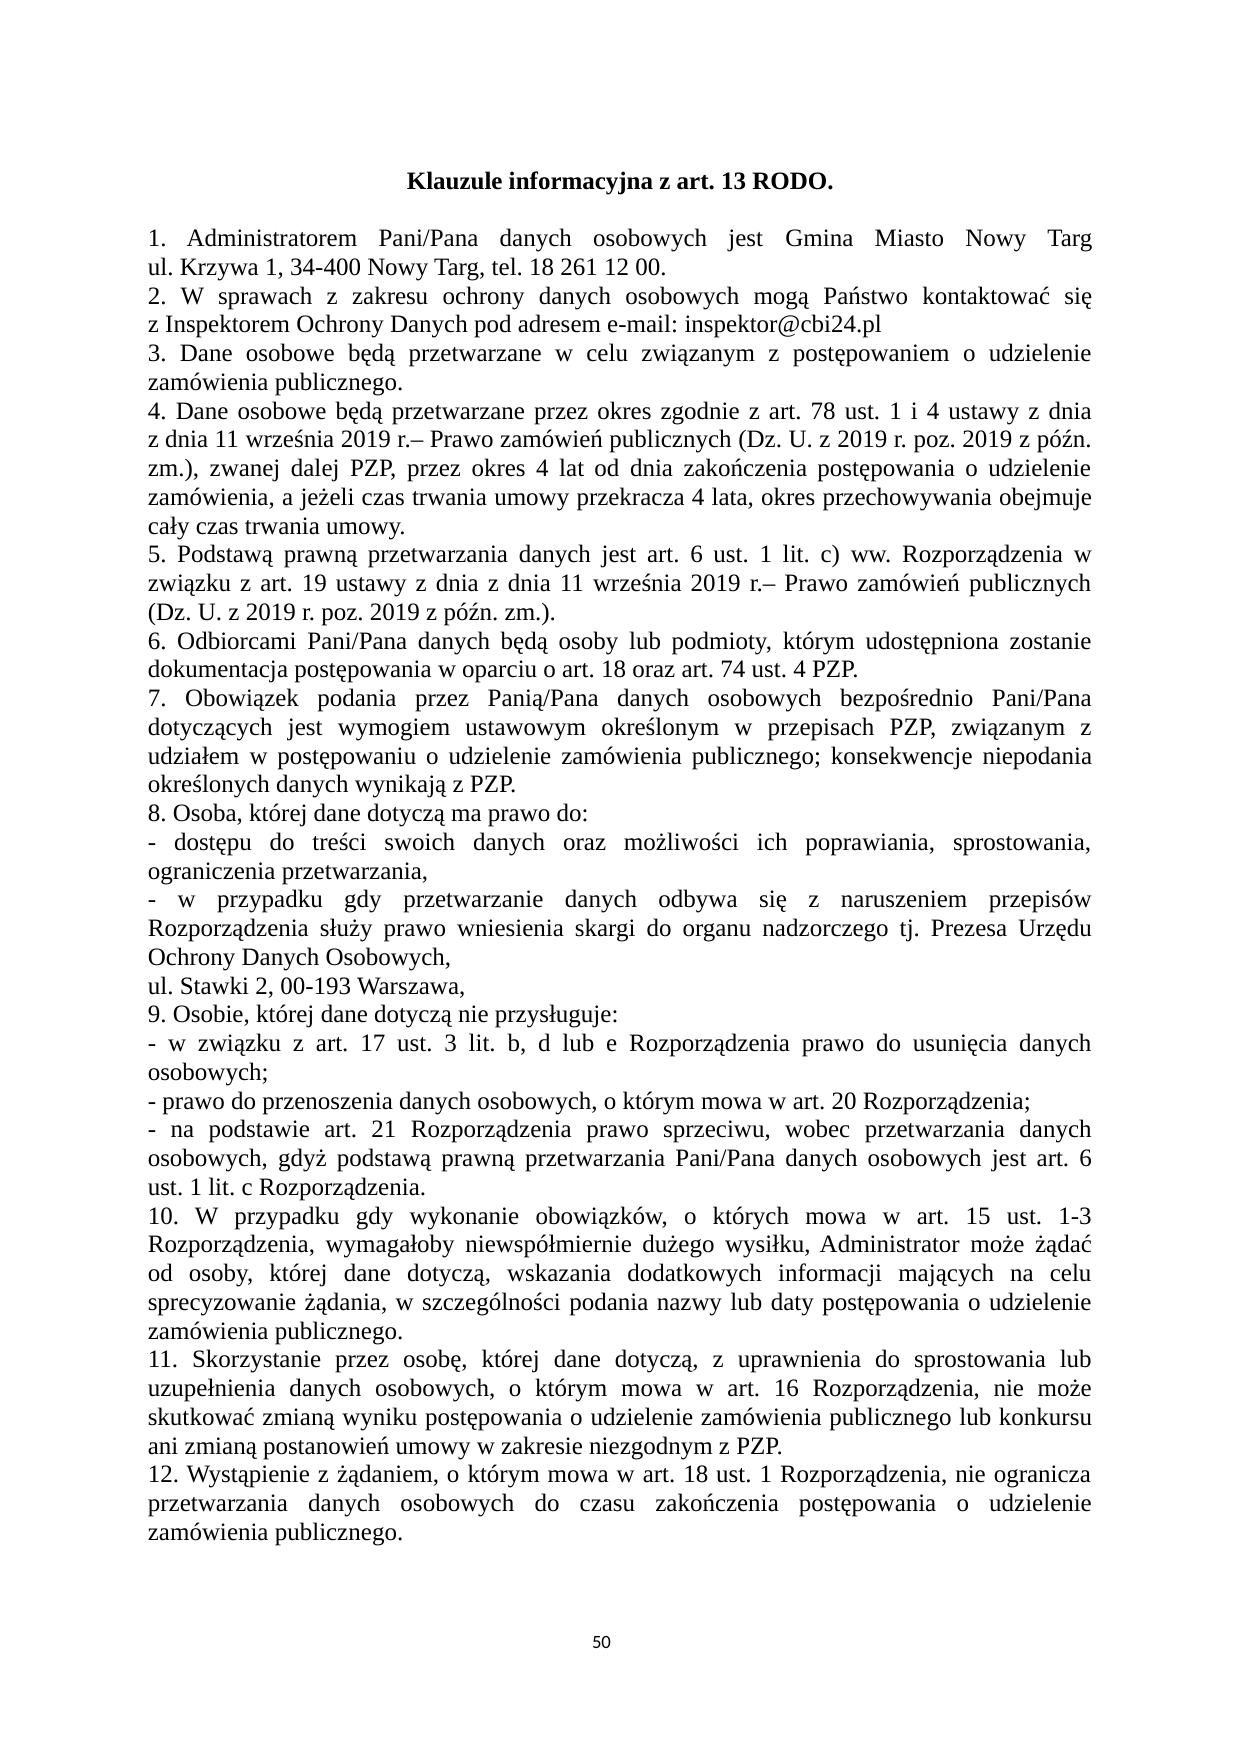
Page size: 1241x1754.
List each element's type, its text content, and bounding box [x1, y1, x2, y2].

text 2. W sprawach z zakresu ochrony danych osobowych mogą Państwo kontaktować się z Inspektorem Ochrony Danych pod adresem e-mail: inspektor@cbi24.pl [148, 281, 1093, 338]
text ul. Stawki 2, 00-193 Warszawa, [148, 971, 1093, 999]
text 3. Dane osobowe będą przetwarzane w celu związanym z postępowaniem o udzielenie zamówienia publicznego. [148, 338, 1093, 396]
text 1. Administratorem Pani/Pana danych osobowych jest Gmina Miasto Nowy Targ ul. Krzywa 1, 34-400 Nowy Targ, tel. 18 261 12 00. [148, 223, 1093, 281]
text 10. W przypadku gdy wykonanie obowiązków, o których mowa w art. 15 ust. 1-3 Rozporządzenia, wymagałoby niewspółmiernie dużego wysiłku, Administrator może żądać od osoby, której dane dotyczą, wskazania dodatkowych informacji mających na celu sprecyzowanie żądania, w szczególności podania nazwy lub daty postępowania o udzielenie zamówienia publicznego. [148, 1201, 1093, 1344]
text - w związku z art. 17 ust. 3 lit. b, d lub e Rozporządzenia prawo do usunięcia danych osobowych; [148, 1028, 1093, 1086]
text 9. Osobie, której dane dotyczą nie przysługuje: [148, 999, 1093, 1028]
text Klauzule informacyjna z art. 13 RODO. [148, 166, 1093, 194]
text 11. Skorzystanie przez osobę, której dane dotyczą, z uprawnienia do sprostowania lub uzupełnienia danych osobowych, o którym mowa w art. 16 Rozporządzenia, nie może skutkować zmianą wyniku postępowania o udzielenie zamówienia publicznego lub konkursu ani zmianą postanowień umowy w zakresie niezgodnym z PZP. [148, 1344, 1093, 1459]
text 7. Obowiązek podania przez Panią/Pana danych osobowych bezpośrednio Pani/Pana dotyczących jest wymogiem ustawowym określonym w przepisach PZP, związanym z udziałem w postępowaniu o udzielenie zamówienia publicznego; konsekwencje niepodania określonych danych wynikają z PZP. [148, 683, 1093, 798]
text - w przypadku gdy przetwarzanie danych odbywa się z naruszeniem przepisów Rozporządzenia służy prawo wniesienia skargi do organu nadzorczego tj. Prezesa Urzędu Ochrony Danych Osobowych, [148, 884, 1093, 971]
text - na podstawie art. 21 Rozporządzenia prawo sprzeciwu, wobec przetwarzania danych osobowych, gdyż podstawą prawną przetwarzania Pani/Pana danych osobowych jest art. 6 ust. 1 lit. c Rozporządzenia. [148, 1114, 1093, 1201]
text 5. Podstawą prawną przetwarzania danych jest art. 6 ust. 1 lit. c) ww. Rozporządzenia w związku z art. 19 ustawy z dnia z dnia 11 września 2019 r.– Prawo zamówień publicznych (Dz. U. z 2019 r. poz. 2019 z późn. zm.). [148, 539, 1093, 626]
text 4. Dane osobowe będą przetwarzane przez okres zgodnie z art. 78 ust. 1 i 4 ustawy z dnia z dnia 11 września 2019 r.– Prawo zamówień publicznych (Dz. U. z 2019 r. poz. 2019 z późn. zm.), zwanej dalej PZP, przez okres 4 lat od dnia zakończenia postępowania o udzielenie zamówienia, a jeżeli czas trwania umowy przekracza 4 lata, okres przechowywania obejmuje cały czas trwania umowy. [148, 396, 1093, 539]
text 12. Wystąpienie z żądaniem, o którym mowa w art. 18 ust. 1 Rozporządzenia, nie ogranicza przetwarzania danych osobowych do czasu zakończenia postępowania o udzielenie zamówienia publicznego. [148, 1459, 1093, 1546]
text 8. Osoba, której dane dotyczą ma prawo do: [148, 798, 1093, 827]
text 6. Odbiorcami Pani/Pana danych będą osoby lub podmioty, którym udostępniona zostanie dokumentacja postępowania w oparciu o art. 18 oraz art. 74 ust. 4 PZP. [148, 626, 1093, 683]
text - prawo do przenoszenia danych osobowych, o którym mowa w art. 20 Rozporządzenia; [148, 1086, 1093, 1114]
text - dostępu do treści swoich danych oraz możliwości ich poprawiania, sprostowania, ograniczenia przetwarzania, [148, 827, 1093, 884]
